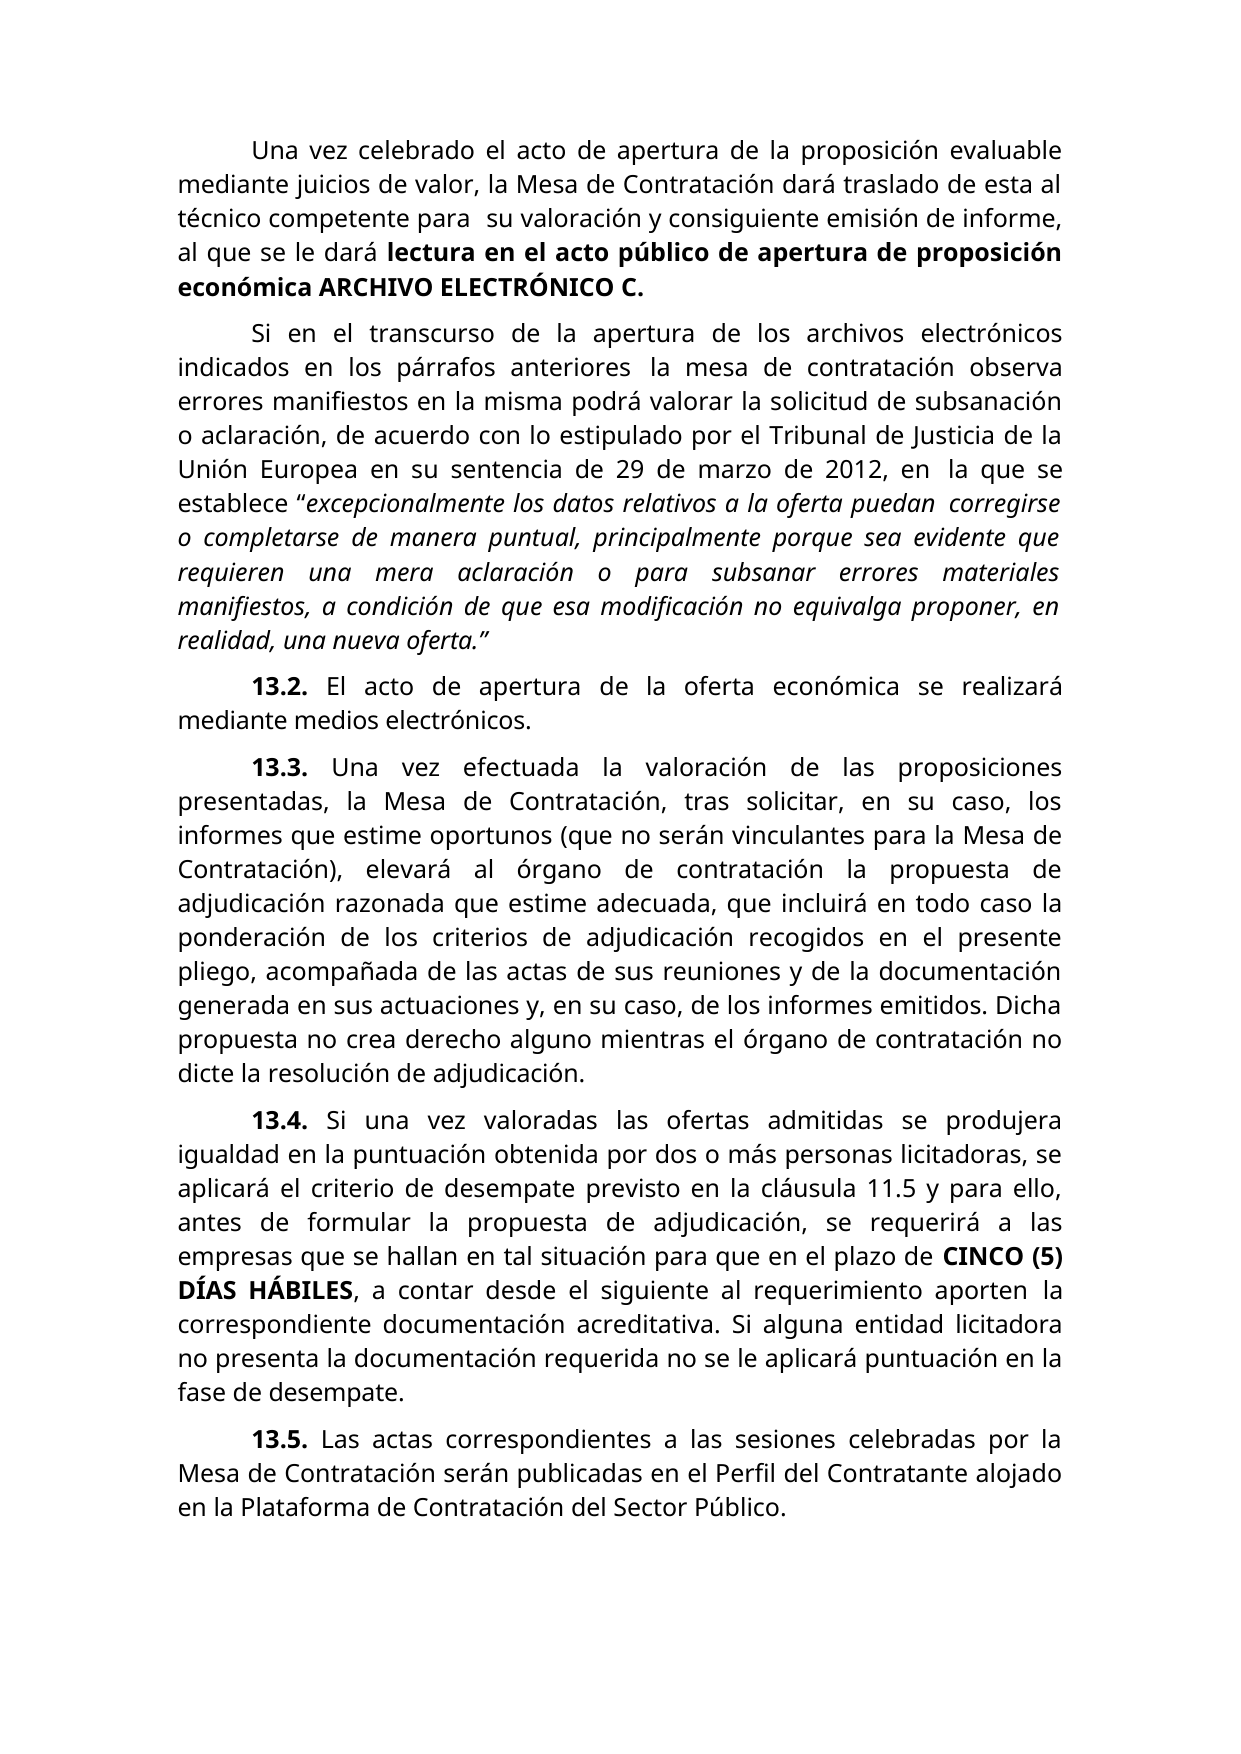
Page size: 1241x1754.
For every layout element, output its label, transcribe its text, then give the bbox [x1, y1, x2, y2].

text Una vez celebrado el acto de apertura de la proposición evaluable mediante juicios de valor, la Mesa de Contratación dará traslado de esta al técnico competente para su valoración y consiguiente emisión de informe, al que se le dará lectura en el acto público de apertura de proposición económica ARCHIVO ELECTRÓNICO C. [177, 133, 1063, 303]
text 13.4. Si una vez valoradas las ofertas admitidas se produjera igualdad en la puntuación obtenida por dos o más personas licitadoras, se aplicará el criterio de desempate previsto en la cláusula 11.5 y para ello, antes de formular la propuesta de adjudicación, se requerirá a las empresas que se hallan en tal situación para que en el plazo de CINCO (5) DÍAS HÁBILES, a contar desde el siguiente al requerimiento aporten la correspondiente documentación acreditativa. Si alguna entidad licitadora no presenta la documentación requerida no se le aplicará puntuación en la fase de desempate. [177, 1103, 1063, 1409]
text 13.3. Una vez efectuada la valoración de las proposiciones presentadas, la Mesa de Contratación, tras solicitar, en su caso, los informes que estime oportunos (que no serán vinculantes para la Mesa de Contratación), elevará al órgano de contratación la propuesta de adjudicación razonada que estime adecuada, que incluirá en todo caso la ponderación de los criterios de adjudicación recogidos en el presente pliego, acompañada de las actas de sus reuniones y de la documentación generada en sus actuaciones y, en su caso, de los informes emitidos. Dicha propuesta no crea derecho alguno mientras el órgano de contratación no dicte la resolución de adjudicación. [177, 749, 1063, 1090]
text Si en el transcurso de la apertura de los archivos electrónicos indicados en los párrafos anteriores la mesa de contratación observa errores manifiestos en la misma podrá valorar la solicitud de subsanación o aclaración, de acuerdo con lo estipulado por el Tribunal de Justicia de la Unión Europea en su sentencia de 29 de marzo de 2012, en la que se establece “excepcionalmente los datos relativos a la oferta puedan corregirse o completarse de manera puntual, principalmente porque sea evidente que requieren una mera aclaración o para subsanar errores materiales manifiestos, a condición de que esa modificación no equivalga proponer, en realidad, una nueva oferta.” [177, 316, 1063, 656]
text 13.2. El acto de apertura de la oferta económica se realizará mediante medios electrónicos. [177, 669, 1063, 737]
text 13.5. Las actas correspondientes a las sesiones celebradas por la Mesa de Contratación serán publicadas en el Perfil del Contratante alojado en la Plataforma de Contratación del Sector Público. [177, 1422, 1063, 1524]
